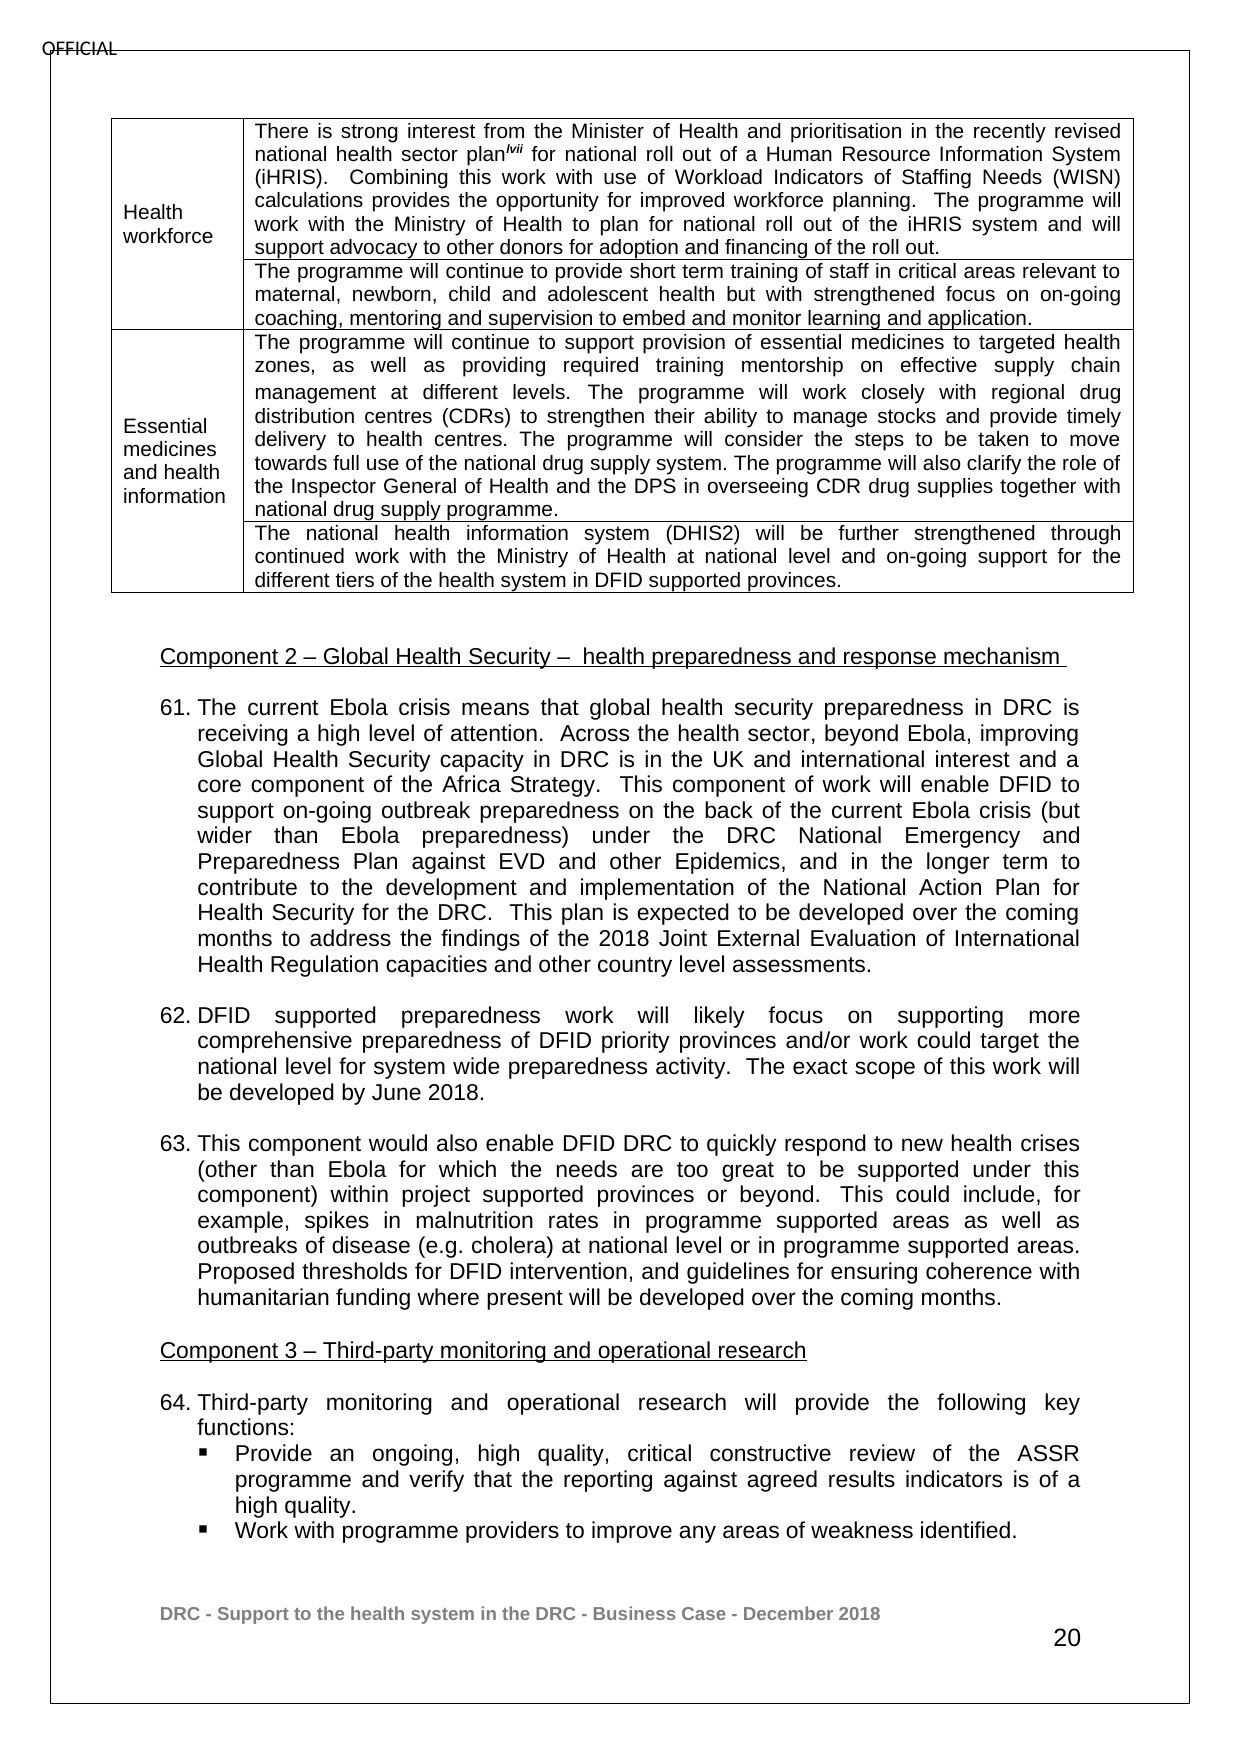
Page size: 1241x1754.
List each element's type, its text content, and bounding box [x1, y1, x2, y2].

table_cell There is strong interest from the Minister of Health and prioritisation in the recently revised national health sector plan for national roll out of a Human Resource Information System (iHRIS). Combining this work with use of Workload Indicators of Staffing Needs (WISN) calculations provides the opportunity for improved workforce planning. The programme will work with the Ministry of Health to plan for national roll out of the iHRIS system and will support advocacy to other donors for adoption and financing of the roll out. [244, 119, 1133, 258]
table_cell The programme will continue to support provision of essential medicines to targeted health zones, as well as providing required training mentorship on effective supply chain management at different levels. The programme will work closely with regional drug distribution centres (CDRs) to strengthen their ability to manage stocks and provide timely delivery to health centres. The programme will consider the steps to be taken to move towards full use of the national drug supply system. The programme will also clarify the role of the Inspector General of Health and the DPS in overseeing CDR drug supplies together with national drug supply programme. [244, 330, 1133, 521]
list DFID supported preparedness work will likely focus on supporting more comprehensive preparedness of DFID priority provinces and/or work could target the national level for system wide preparedness activity. The exact scope of this work will be developed by June 2018. [159, 1003, 1081, 1105]
list This component would also enable DFID DRC to quickly respond to new health crises (other than Ebola for which the needs are too great to be supported under this component) within project supported provinces or beyond. This could include, for example, spikes in malnutrition rates in programme supported areas as well as outbreaks of disease (e.g. cholera) at national level or in programme supported areas. Proposed thresholds for DFID intervention, and guidelines for ensuring coherence with humanitarian funding where present will be developed over the coming months. [159, 1131, 1081, 1310]
table_cell Health workforce [112, 119, 243, 329]
text Component 2 – Global Health Security – health preparedness and response mechanism [159, 644, 1081, 669]
table_cell Essential medicines and health information [112, 330, 243, 592]
table_cell The programme will continue to provide short term training of staff in critical areas relevant to maternal, newborn, child and adolescent health but with strengthened focus on on-going coaching, mentoring and supervision to embed and monitor learning and application. [244, 260, 1133, 329]
list The current Ebola crisis means that global health security preparedness in DRC is receiving a high level of attention. Across the health sector, beyond Ebola, improving Global Health Security capacity in DRC is in the UK and international interest and a core component of the Africa Strategy. This component of work will enable DFID to support on-going outbreak preparedness on the back of the current Ebola crisis (but wider than Ebola preparedness) under the DRC National Emergency and Preparedness Plan against EVD and other Epidemics, and in the longer term to contribute to the development and implementation of the National Action Plan for Health Security for the DRC. This plan is expected to be developed over the coming months to address the findings of the 2018 Joint External Evaluation of International Health Regulation capacities and other country level assessments. [159, 695, 1081, 977]
list Provide an ongoing, high quality, critical constructive review of the ASSR programme and verify that the reporting against agreed results indicators is of a high quality. [197, 1441, 1081, 1518]
text Component 3 – Third-party monitoring and operational research [159, 1338, 1081, 1364]
list Third-party monitoring and operational research will provide the following key functions: [159, 1389, 1081, 1441]
table_cell The national health information system (DHIS2) will be further strengthened through continued work with the Ministry of Health at national level and on-going support for the different tiers of the health system in DFID supported provinces. [244, 522, 1133, 592]
list Work with programme providers to improve any areas of weakness identified. [197, 1518, 1081, 1544]
